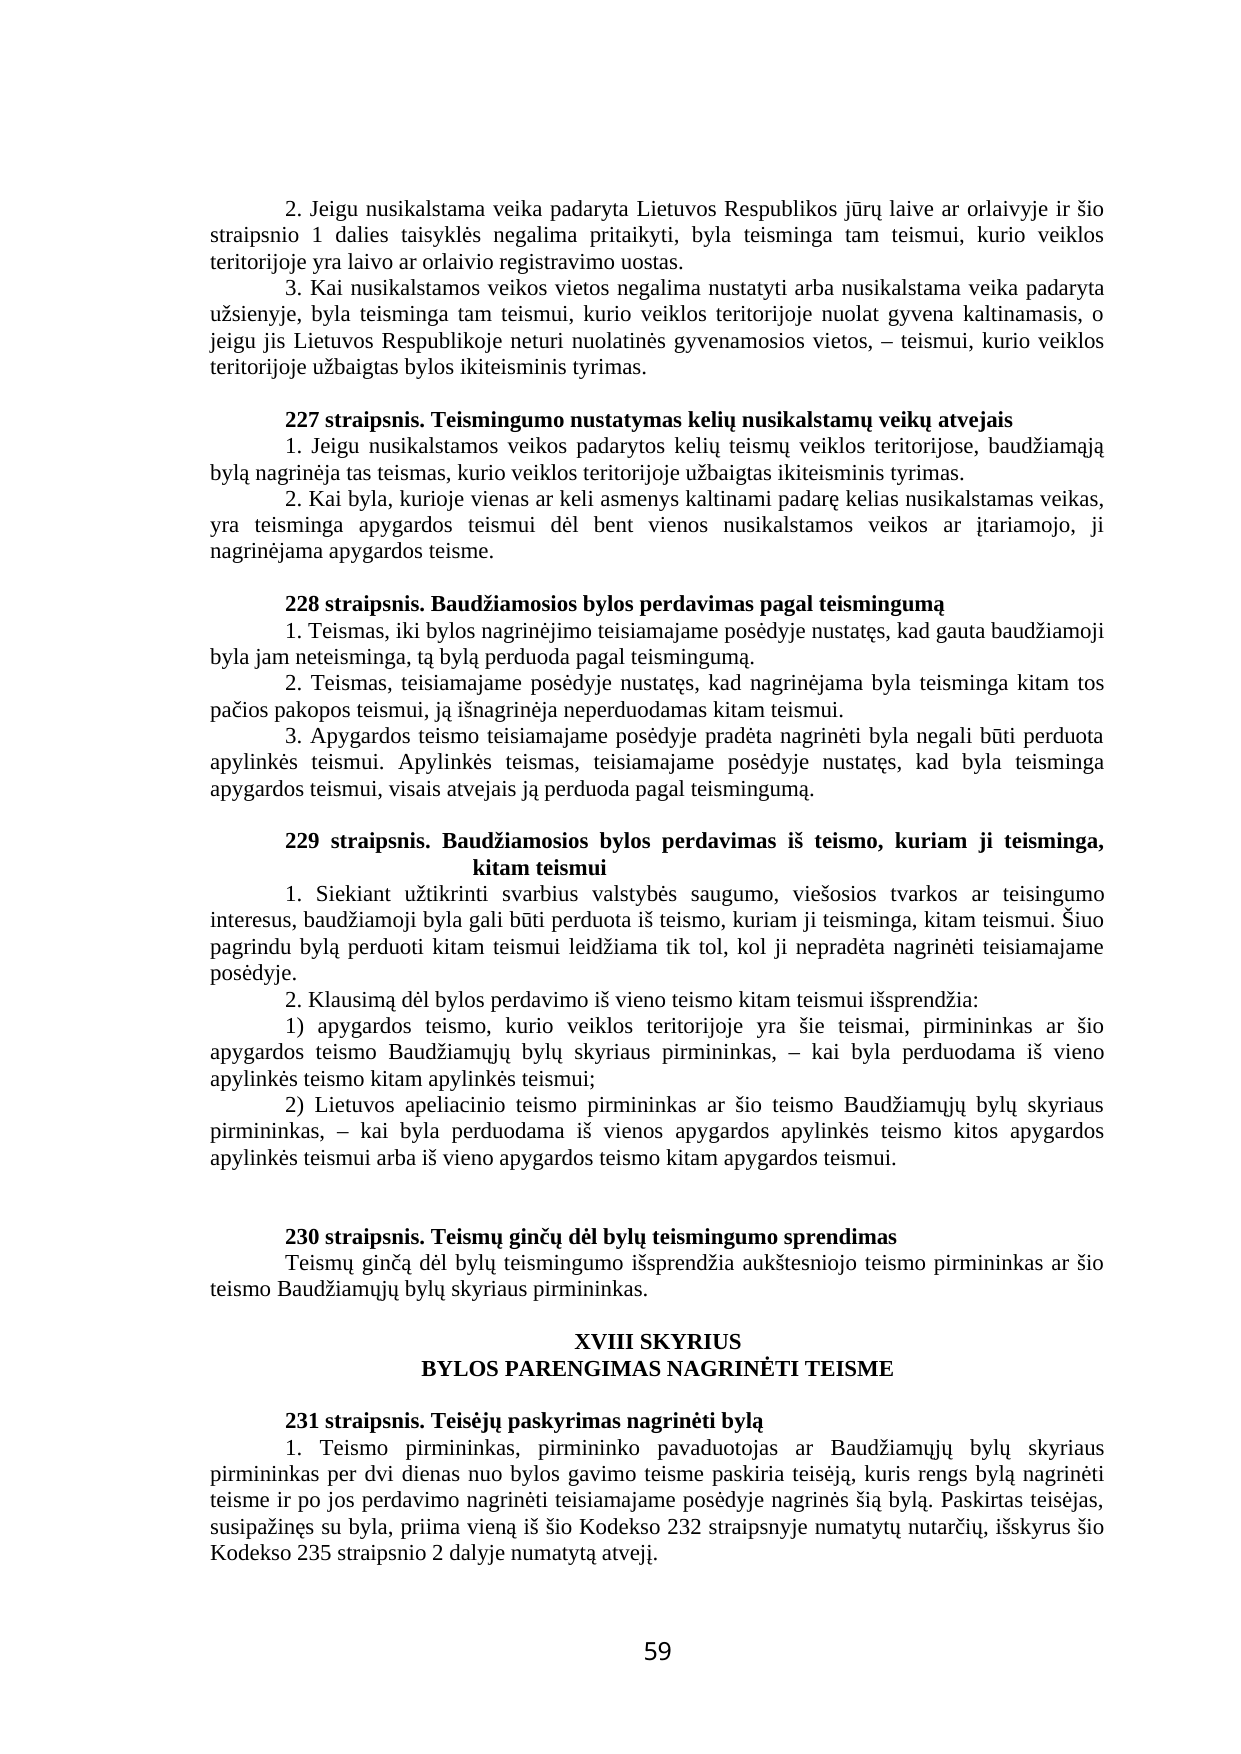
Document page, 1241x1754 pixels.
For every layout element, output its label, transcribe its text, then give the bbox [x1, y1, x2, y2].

text 3. Kai nusikalstamos veikos vietos negalima nustatyti arba nusikalstama veika padaryta užsienyje, byla teisminga tam teismui, kurio veiklos teritorijoje nuolat gyvena kaltinamasis, o jeigu jis Lietuvos Respublikoje neturi nuolatinės gyvenamosios vietos, – teismui, kurio veiklos teritorijoje užbaigtas bylos ikiteisminis tyrimas. [210, 274, 1106, 379]
text 2. Klausimą dėl bylos perdavimo iš vieno teismo kitam teismui išsprendžia: [210, 986, 1106, 1012]
text 2. Teismas, teisiamajame posėdyje nustatęs, kad nagrinėjama byla teisminga kitam tos pačios pakopos teismui, ją išnagrinėja neperduodamas kitam teismui. [210, 669, 1106, 722]
text 1) apygardos teismo, kurio veiklos teritorijoje yra šie teismai, pirmininkas ar šio apygardos teismo Baudžiamųjų bylų skyriaus pirmininkas, – kai byla perduodama iš vieno apylinkės teismo kitam apylinkės teismui; [210, 1012, 1106, 1091]
text 227 straipsnis. Teismingumo nustatymas kelių nusikalstamų veikų atvejais [285, 406, 1106, 432]
text 2) Lietuvos apeliacinio teismo pirmininkas ar šio teismo Baudžiamųjų bylų skyriaus pirmininkas, – kai byla perduodama iš vienos apygardos apylinkės teismo kitos apygardos apylinkės teismui arba iš vieno apygardos teismo kitam apygardos teismui. [210, 1091, 1106, 1170]
text 1. Siekiant užtikrinti svarbius valstybės saugumo, viešosios tvarkos ar teisingumo interesus, baudžiamoji byla gali būti perduota iš teismo, kuriam ji teisminga, kitam teismui. Šiuo pagrindu bylą perduoti kitam teismui leidžiama tik tol, kol ji nepradėta nagrinėti teisiamajame posėdyje. [210, 880, 1106, 986]
text 229 straipsnis. Baudžiamosios bylos perdavimas iš teismo, kuriam ji teisminga, kitam teismui [285, 827, 1106, 880]
text 2. Kai byla, kurioje vienas ar keli asmenys kaltinami padarę kelias nusikalstamas veikas, yra teisminga apygardos teismui dėl bent vienos nusikalstamos veikos ar įtariamojo, ji nagrinėjama apygardos teisme. [210, 485, 1106, 564]
text Teismų ginčą dėl bylų teismingumo išsprendžia aukštesniojo teismo pirmininkas ar šio teismo Baudžiamųjų bylų skyriaus pirmininkas. [210, 1249, 1106, 1302]
text 1. Jeigu nusikalstamos veikos padarytos kelių teismų veiklos teritorijose, baudžiamąją bylą nagrinėja tas teismas, kurio veiklos teritorijoje užbaigtas ikiteisminis tyrimas. [210, 432, 1106, 485]
text 3. Apygardos teismo teisiamajame posėdyje pradėta nagrinėti byla negali būti perduota apylinkės teismui. Apylinkės teismas, teisiamajame posėdyje nustatęs, kad byla teisminga apygardos teismui, visais atvejais ją perduoda pagal teismingumą. [210, 722, 1106, 801]
text 231 straipsnis. Teisėjų paskyrimas nagrinėti bylą [210, 1407, 1106, 1434]
text 1. Teismo pirmininkas, pirmininko pavaduotojas ar Baudžiamųjų bylų skyriaus pirmininkas per dvi dienas nuo bylos gavimo teisme paskiria teisėją, kuris rengs bylą nagrinėti teisme ir po jos perdavimo nagrinėti teisiamajame posėdyje nagrinės šią bylą. Paskirtas teisėjas, susipažinęs su byla, priima vieną iš šio Kodekso 232 straipsnyje numatytų nutarčių, išskyrus šio Kodekso 235 straipsnio 2 dalyje numatytą atvejį. [210, 1434, 1106, 1565]
text 1. Teismas, iki bylos nagrinėjimo teisiamajame posėdyje nustatęs, kad gauta baudžiamoji byla jam neteisminga, tą bylą perduoda pagal teismingumą. [210, 617, 1106, 669]
subtitle XVIII skyrius [210, 1328, 1106, 1354]
text Bylos parengimas nagrinėti teisme [210, 1354, 1106, 1381]
text 2. Jeigu nusikalstama veika padaryta Lietuvos Respublikos jūrų laive ar orlaivyje ir šio straipsnio 1 dalies taisyklės negalima pritaikyti, byla teisminga tam teismui, kurio veiklos teritorijoje yra laivo ar orlaivio registravimo uostas. [210, 195, 1106, 274]
text 228 straipsnis. Baudžiamosios bylos perdavimas pagal teismingumą [210, 590, 1106, 617]
text 230 straipsnis. Teismų ginčų dėl bylų teismingumo sprendimas [210, 1223, 1106, 1249]
